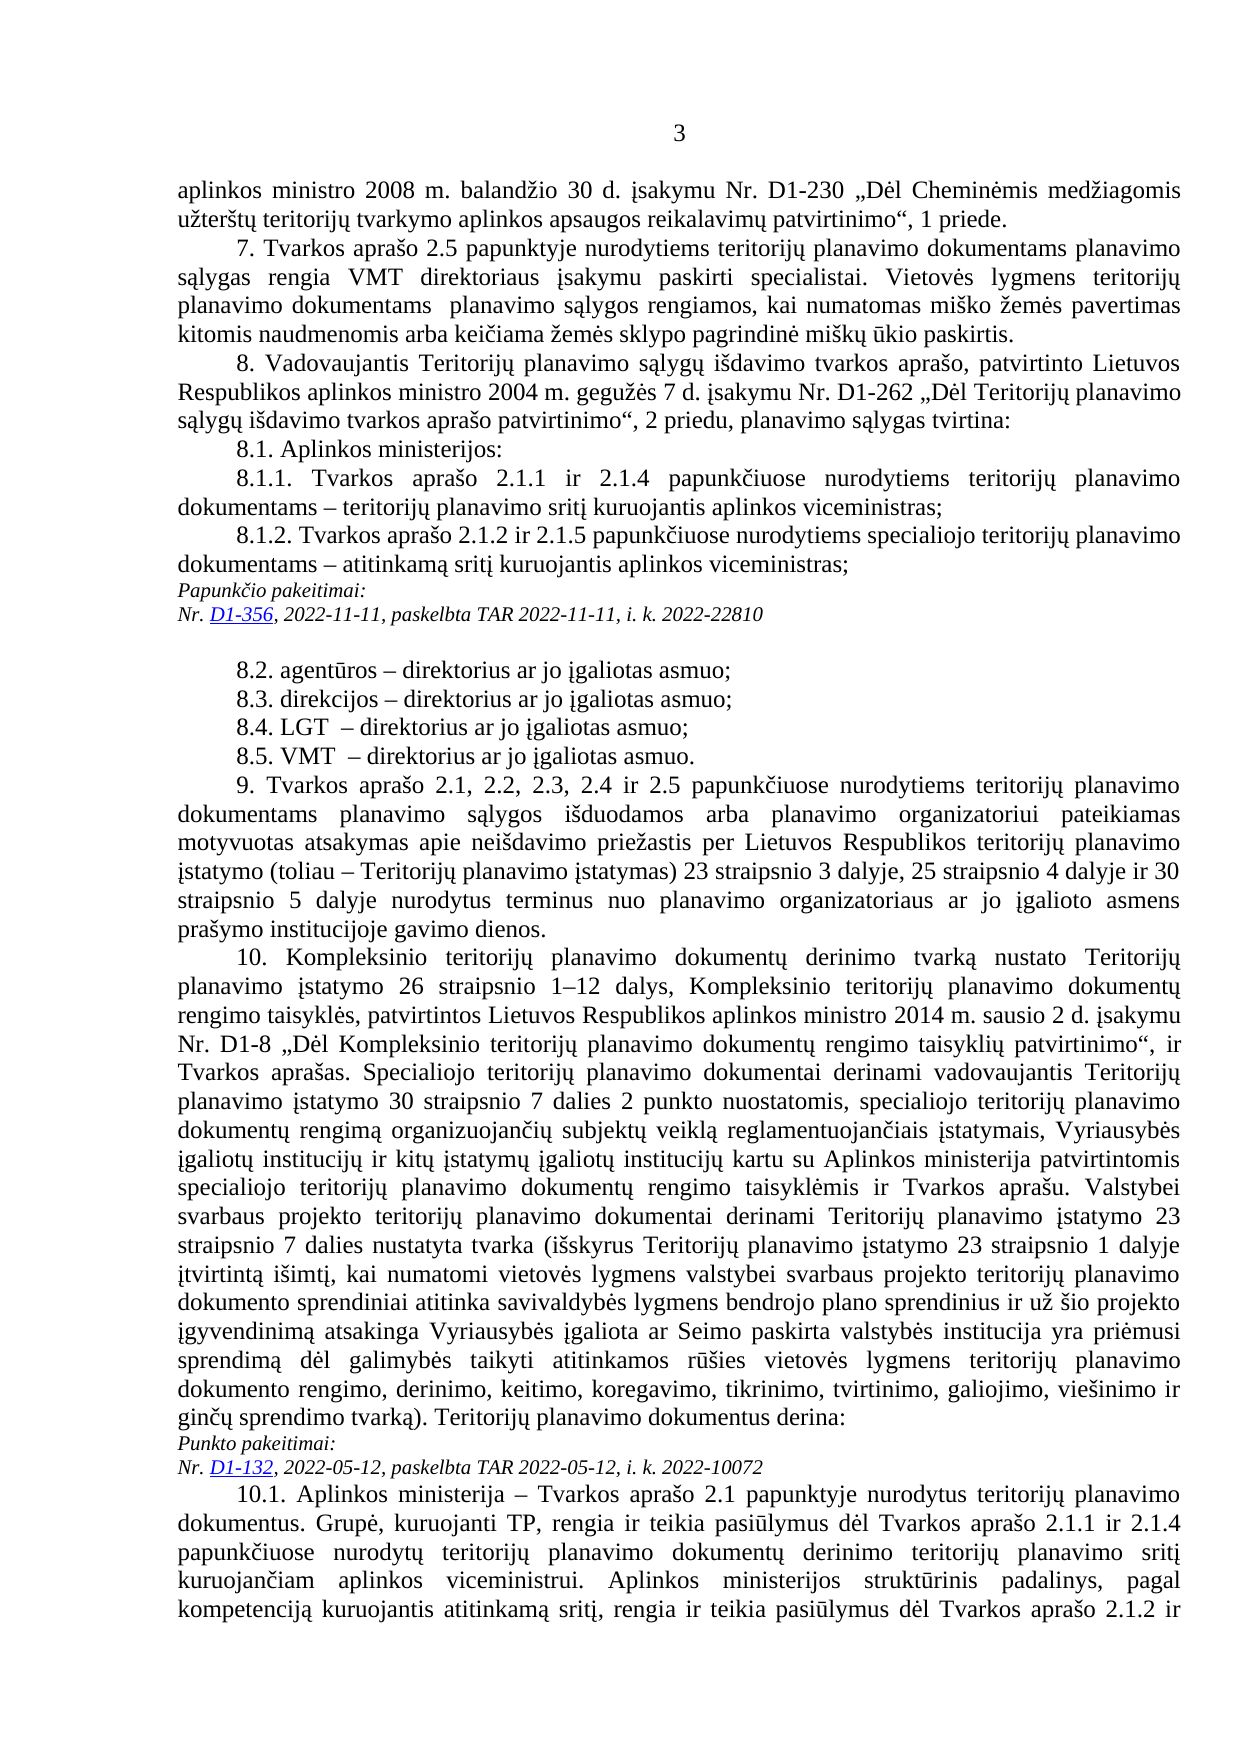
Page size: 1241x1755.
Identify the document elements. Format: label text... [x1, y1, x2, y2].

text Nr. D1-356, 2022-11-11, paskelbta TAR 2022-11-11, i. k. 2022-22810 [177, 602, 1181, 626]
text 9. Tvarkos aprašo 2.1, 2.2, 2.3, 2.4 ir 2.5 papunkčiuose nurodytiems teritorijų planavimo dokumentams planavimo sąlygos išduodamos arba planavimo organizatoriui pateikiamas motyvuotas atsakymas apie neišdavimo priežastis per Lietuvos Respublikos teritorijų planavimo įstatymo (toliau – Teritorijų planavimo įstatymas) 23 straipsnio 3 dalyje, 25 straipsnio 4 dalyje ir 30 straipsnio 5 dalyje nurodytus terminus nuo planavimo organizatoriaus ar jo įgalioto asmens prašymo institucijoje gavimo dienos. [177, 770, 1181, 942]
text 8.1. Aplinkos ministerijos: [177, 434, 1181, 463]
text 8.1.1. Tvarkos aprašo 2.1.1 ir 2.1.4 papunkčiuose nurodytiems teritorijų planavimo dokumentams – teritorijų planavimo sritį kuruojantis aplinkos viceministras; [177, 463, 1181, 521]
text 8.5. VMT – direktorius ar jo įgaliotas asmuo. [177, 741, 1181, 770]
text Nr. D1-132, 2022-05-12, paskelbta TAR 2022-05-12, i. k. 2022-10072 [177, 1455, 1181, 1479]
text 8.1.2. Tvarkos aprašo 2.1.2 ir 2.1.5 papunkčiuose nurodytiems specialiojo teritorijų planavimo dokumentams – atitinkamą sritį kuruojantis aplinkos viceministras; [177, 521, 1181, 578]
text Papunkčio pakeitimai: [177, 578, 1181, 602]
text 10. Kompleksinio teritorijų planavimo dokumentų derinimo tvarką nustato Teritorijų planavimo įstatymo 26 straipsnio 1–12 dalys, Kompleksinio teritorijų planavimo dokumentų rengimo taisyklės, patvirtintos Lietuvos Respublikos aplinkos ministro 2014 m. sausio 2 d. įsakymu Nr. D1-8 „Dėl Kompleksinio teritorijų planavimo dokumentų rengimo taisyklių patvirtinimo“, ir Tvarkos aprašas. Specialiojo teritorijų planavimo dokumentai derinami vadovaujantis Teritorijų planavimo įstatymo 30 straipsnio 7 dalies 2 punkto nuostatomis, specialiojo teritorijų planavimo dokumentų rengimą organizuojančių subjektų veiklą reglamentuojančiais įstatymais, Vyriausybės įgaliotų institucijų ir kitų įstatymų įgaliotų institucijų kartu su Aplinkos ministerija patvirtintomis specialiojo teritorijų planavimo dokumentų rengimo taisyklėmis ir Tvarkos aprašu. Valstybei svarbaus projekto teritorijų planavimo dokumentai derinami Teritorijų planavimo įstatymo 23 straipsnio 7 dalies nustatyta tvarka (išskyrus Teritorijų planavimo įstatymo 23 straipsnio 1 dalyje įtvirtintą išimtį, kai numatomi vietovės lygmens valstybei svarbaus projekto teritorijų planavimo dokumento sprendiniai atitinka savivaldybės lygmens bendrojo plano sprendinius ir už šio projekto įgyvendinimą atsakinga Vyriausybės įgaliota ar Seimo paskirta valstybės institucija yra priėmusi sprendimą dėl galimybės taikyti atitinkamos rūšies vietovės lygmens teritorijų planavimo dokumento rengimo, derinimo, keitimo, koregavimo, tikrinimo, tvirtinimo, galiojimo, viešinimo ir ginčų sprendimo tvarką). Teritorijų planavimo dokumentus derina: [177, 942, 1181, 1431]
text 7. Tvarkos aprašo 2.5 papunktyje nurodytiems teritorijų planavimo dokumentams planavimo sąlygas rengia VMT direktoriaus įsakymu paskirti specialistai. Vietovės lygmens teritorijų planavimo dokumentams planavimo sąlygos rengiamos, kai numatomas miško žemės pavertimas kitomis naudmenomis arba keičiama žemės sklypo pagrindinė miškų ūkio paskirtis. [177, 233, 1181, 348]
text 8.3. direkcijos – direktorius ar jo įgaliotas asmuo; [177, 684, 1181, 712]
text aplinkos ministro 2008 m. balandžio 30 d. įsakymu Nr. D1-230 „Dėl Cheminėmis medžiagomis užterštų teritorijų tvarkymo aplinkos apsaugos reikalavimų patvirtinimo“, 1 priede. [177, 176, 1181, 233]
text 8.2. agentūros – direktorius ar jo įgaliotas asmuo; [177, 655, 1181, 684]
text Punkto pakeitimai: [177, 1431, 1181, 1455]
text 10.1. Aplinkos ministerija – Tvarkos aprašo 2.1 papunktyje nurodytus teritorijų planavimo dokumentus. Grupė, kuruojanti TP, rengia ir teikia pasiūlymus dėl Tvarkos aprašo 2.1.1 ir 2.1.4 papunkčiuose nurodytų teritorijų planavimo dokumentų derinimo teritorijų planavimo sritį kuruojančiam aplinkos viceministrui. Aplinkos ministerijos struktūrinis padalinys, pagal kompetenciją kuruojantis atitinkamą sritį, rengia ir teikia pasiūlymus dėl Tvarkos aprašo 2.1.2 ir [177, 1479, 1181, 1623]
text 8.4. LGT – direktorius ar jo įgaliotas asmuo; [177, 712, 1181, 741]
text 8. Vadovaujantis Teritorijų planavimo sąlygų išdavimo tvarkos aprašo, patvirtinto Lietuvos Respublikos aplinkos ministro 2004 m. gegužės 7 d. įsakymu Nr. D1-262 „Dėl Teritorijų planavimo sąlygų išdavimo tvarkos aprašo patvirtinimo“, 2 priedu, planavimo sąlygas tvirtina: [177, 348, 1181, 434]
